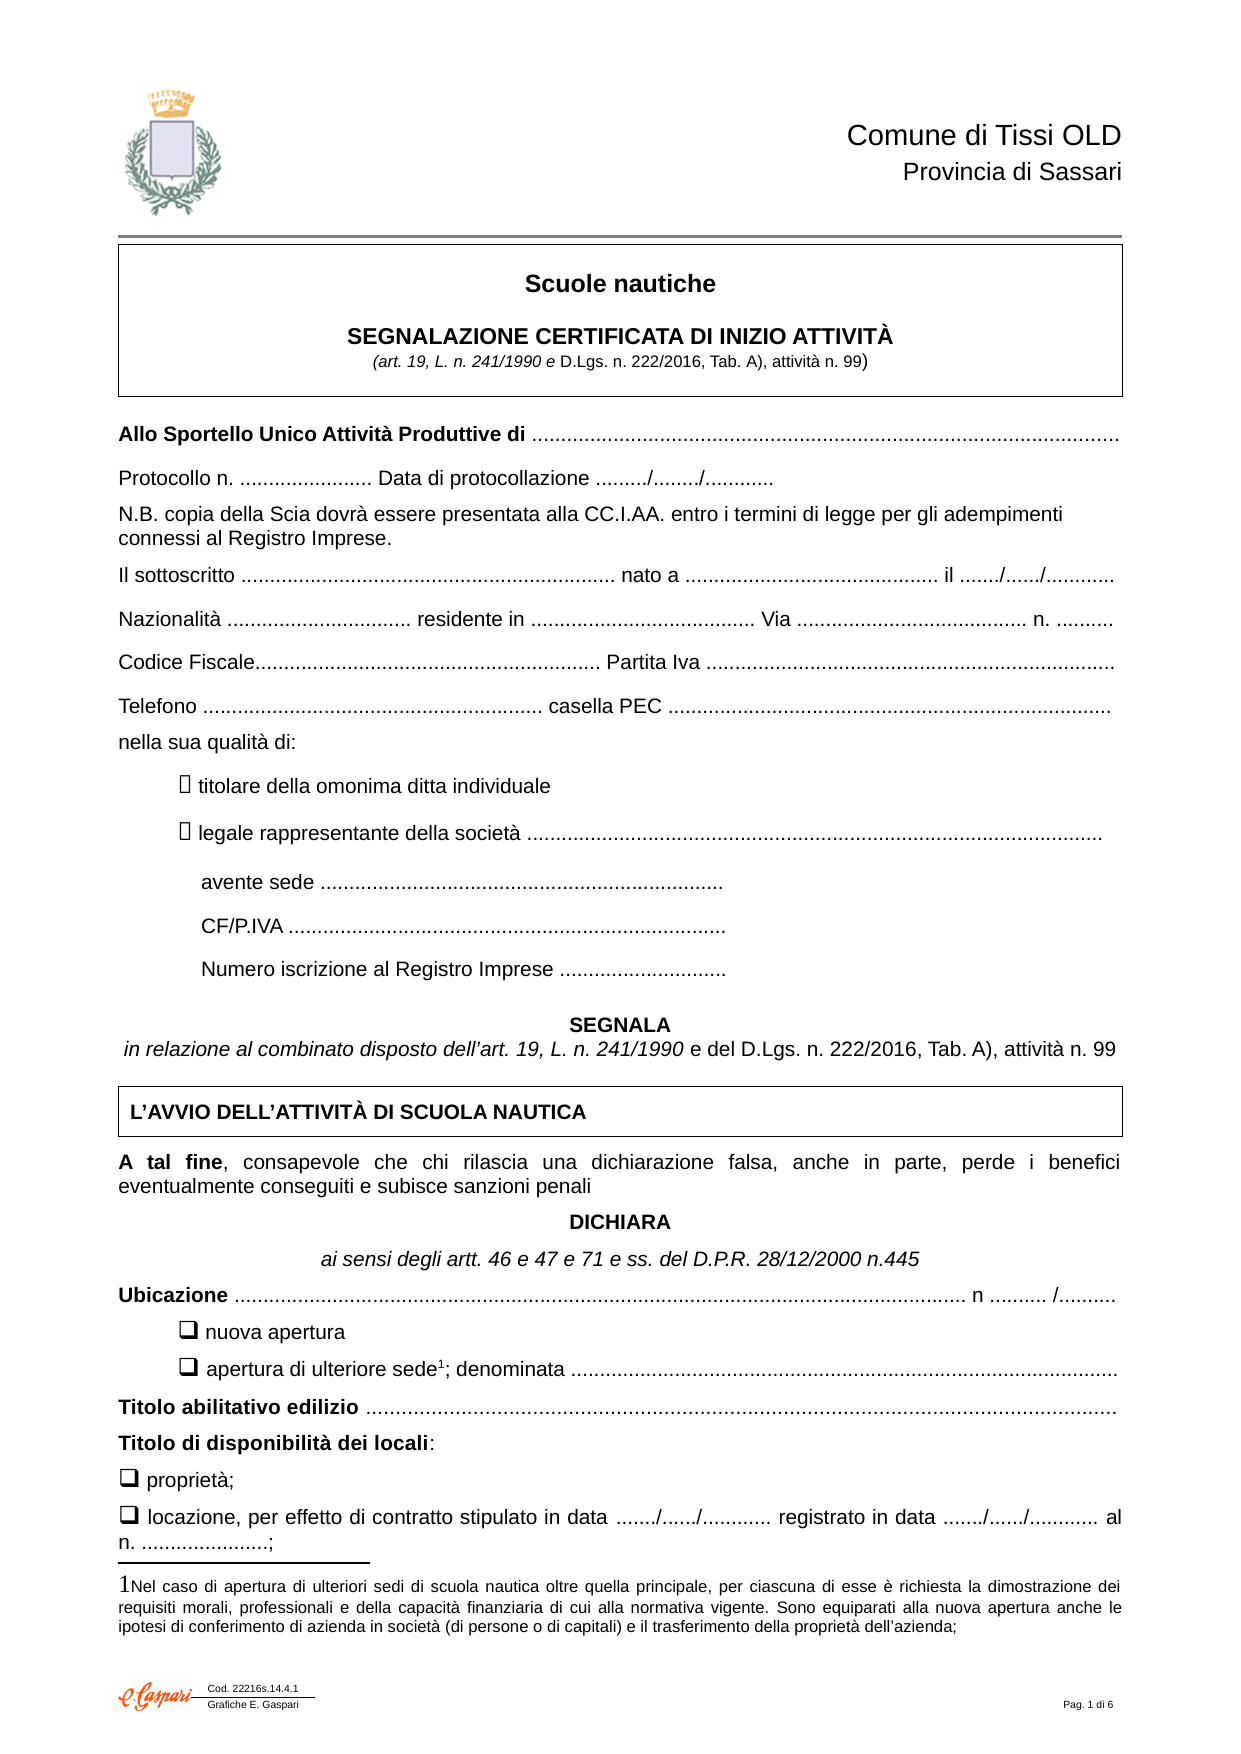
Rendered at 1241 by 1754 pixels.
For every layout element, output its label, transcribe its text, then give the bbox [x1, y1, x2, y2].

text Ubicazione ............................................................................................................................... n .......... /.......... [118, 1283, 1122, 1307]
text Protocollo n. ....................... Data di protocollazione ........./......../............ [118, 466, 1122, 490]
text Nel caso di apertura di ulteriori sedi di scuola nautica oltre quella principale, per ciascuna di esse è richiesta la dimostrazione dei requisiti morali, professionali e della capacità finanziaria di cui alla normativa vigente. Sono equiparati alla nuova apertura anche le ipotesi di conferimento di azienda in società (di persone o di capitali) e il trasferimento della proprietà dell’azienda; [118, 1569, 1122, 1636]
text N.B. copia della Scia dovrà essere presentata alla CC.I.AA. entro i termini di legge per gli adempimenti connessi al Registro Imprese. [118, 502, 1122, 550]
text Il sottoscritto ................................................................. nato a ............................................ il ......./....../............ [118, 563, 1122, 587]
table_header L’AVVIO DELL’ATTIVITÀ DI SCUOLA NAUTICA [119, 1087, 1122, 1136]
text Provincia di Sassari [118, 157, 1122, 185]
text nella sua qualità di: [118, 730, 1122, 754]
text  titolare della omonima ditta individuale [177, 767, 1122, 801]
text DICHIARA [118, 1210, 1122, 1234]
text  apertura di ulteriore sede; denominata ............................................................................................... [177, 1357, 1122, 1382]
picture [122, 185, 224, 219]
text A tal fine, consapevole che chi rilascia una dichiarazione falsa, anche in parte, perde i benefici eventualmente conseguiti e subisce sanzioni penali [118, 1150, 1122, 1198]
picture [122, 87, 224, 118]
text Codice Fiscale............................................................ Partita Iva ....................................................................... [118, 650, 1122, 674]
text Numero iscrizione al Registro Imprese ............................. [201, 957, 1122, 981]
text  locazione, per effetto di contratto stipulato in data ......./....../............ registrato in data ......./....../............ al n. ......................; [118, 1505, 1122, 1554]
text Allo Sportello Unico Attività Produttive di [118, 422, 1122, 446]
text in relazione al combinato disposto dell’art. 19, L. n. 241/1990 e del D.Lgs. n. 222/2016, Tab. A), attività n. 99 [118, 1037, 1122, 1061]
text  proprietà; [118, 1467, 1122, 1492]
table_header Scuole nautiche SEGNALAZIONE CERTIFICATA DI INIZIO ATTIVITÀ (art. 19, L. n. 241/1990 e D.Lgs. n. 222/2016, Tab. A), attività n. 99) [119, 245, 1122, 396]
picture [122, 152, 224, 157]
picture [118, 1682, 192, 1711]
text avente sede ...................................................................... [201, 870, 1122, 894]
text  nuova apertura [177, 1319, 1122, 1344]
text ai sensi degli artt. 46 e 47 e 71 e ss. del D.P.R. 28/12/2000 n.445 [118, 1247, 1122, 1271]
text Nazionalità ................................ residente in ....................................... Via ........................................ n. .......... [118, 606, 1122, 630]
text Telefono ........................................................... casella PEC ............................................................................. [118, 694, 1122, 718]
text Titolo abilitativo edilizio .............................................................................................................................. [118, 1394, 1122, 1418]
text Comune di Tissi OLD [118, 118, 1122, 152]
text  legale rappresentante della società .................................................................................................... [177, 813, 1122, 847]
text CF/P.IVA ............................................................................ [201, 913, 1122, 937]
text Titolo di disponibilità dei locali: [118, 1431, 1122, 1455]
text SEGNALA [118, 1013, 1122, 1037]
